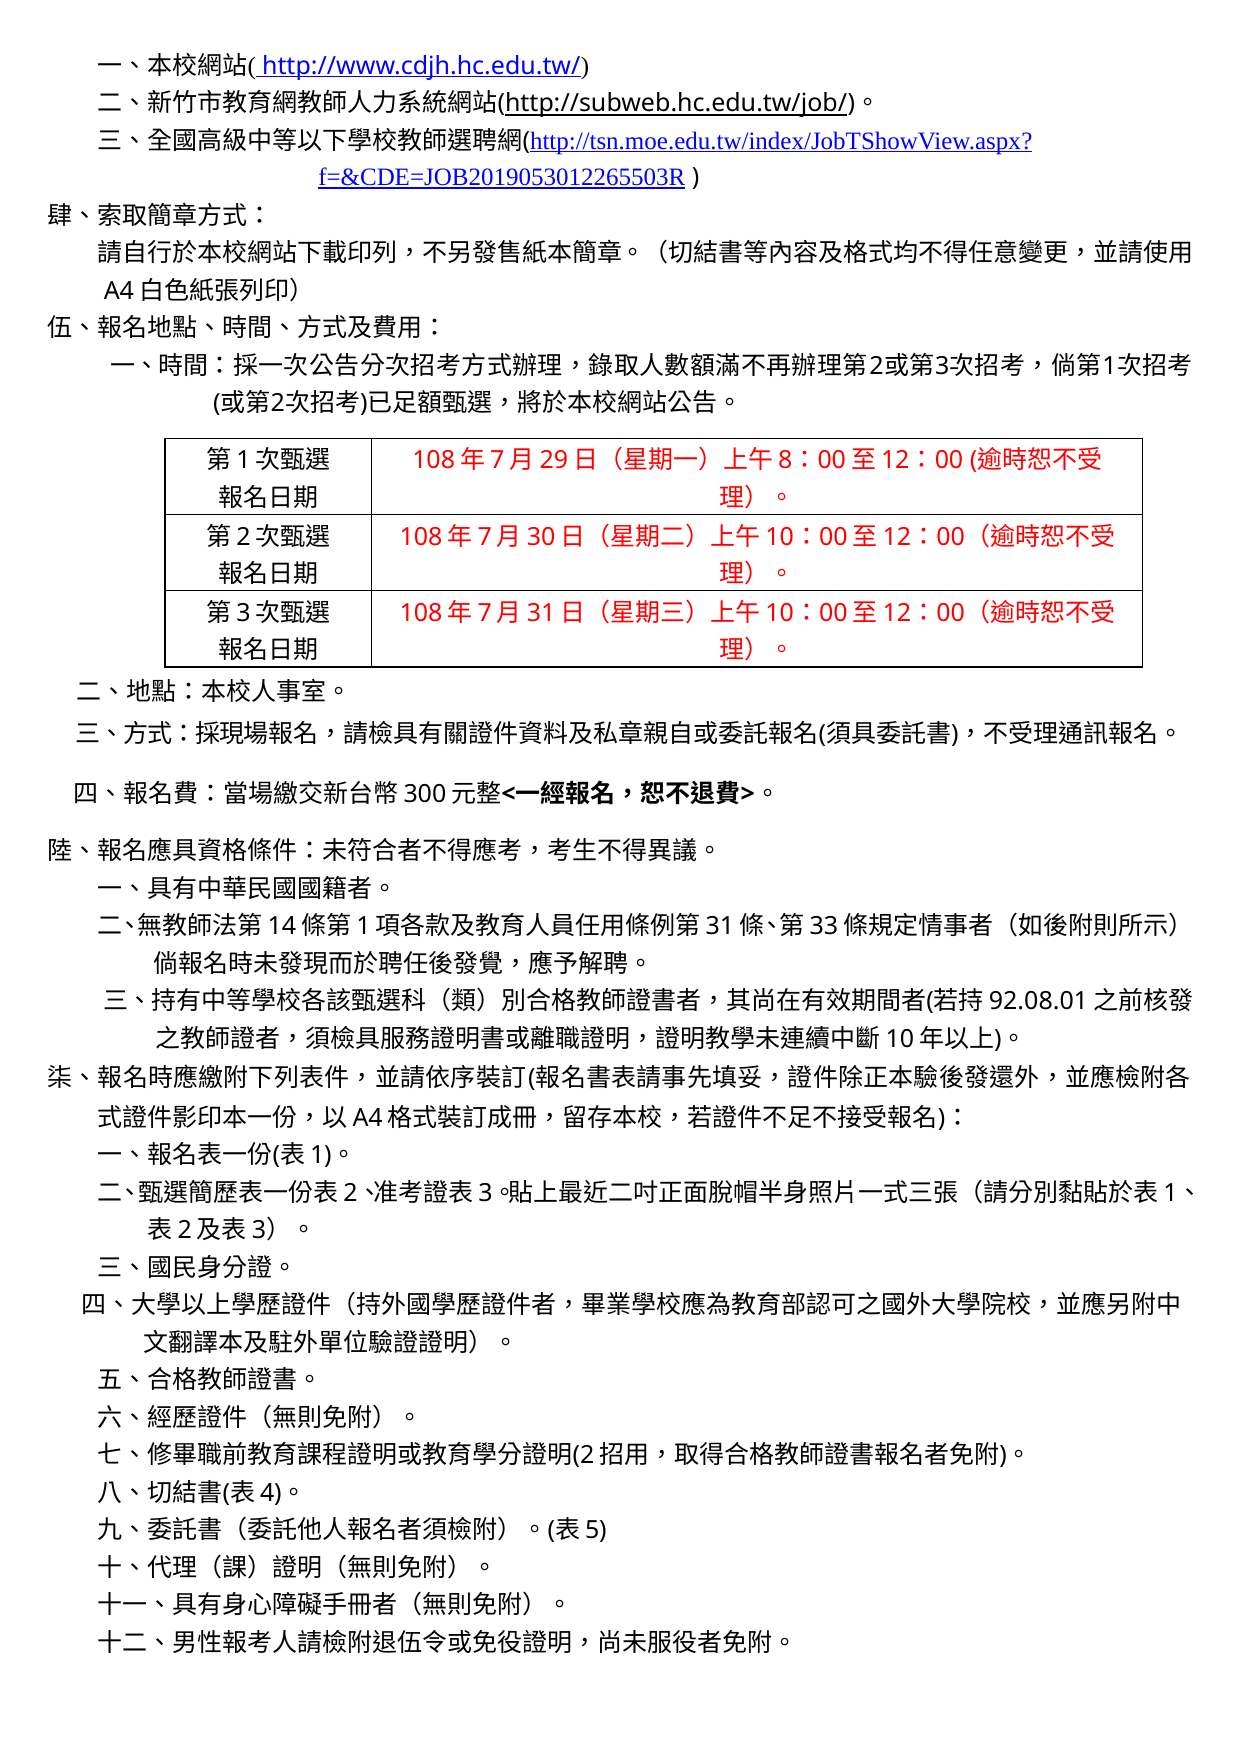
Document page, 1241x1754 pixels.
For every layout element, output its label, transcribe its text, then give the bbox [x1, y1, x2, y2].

text 二、地點：本校人事室。 [47, 667, 1193, 709]
text 二、甄選簡歷表一份表2、准考證表3。貼上最近二吋正面脫帽半身照片一式三張（請分別黏貼於表1、表2及表3）。 [97, 1172, 1193, 1247]
text 二、新竹市教育網教師人力系統網站(http://subweb.hc.edu.tw/job/)。 [47, 82, 1193, 119]
table_cell 108年7月31日（星期三）上午10：00至12：00（逾時恕不受理）。 [372, 591, 1142, 666]
text 文翻譯本及駐外單位驗證證明）。 [143, 1322, 1193, 1359]
table_header 第1次甄選 報名日期 [166, 439, 371, 514]
text 五、合格教師證書。 [47, 1359, 1193, 1397]
text 柒、報名時應繳附下列表件，並請依序裝訂(報名書表請事先填妥，證件除正本驗後發還外，並應檢附各式證件影印本一份，以A4格式裝訂成冊，留存本校，若證件不足不接受報名)： [47, 1055, 1193, 1134]
text 請自行於本校網站下載印列，不另發售紙本簡章。（切結書等內容及格式均不得任意變更，並請使用A4白色紙張列印） [97, 232, 1193, 307]
text 一、時間：採一次公告分次招考方式辦理，錄取人數額滿不再辦理第2或第3次招考，倘第1次招考(或第2次招考)已足額甄選，將於本校網站公告。 [110, 344, 1193, 419]
text 四、報名費：當場繳交新台幣300元整<一經報名，恕不退費>。 [47, 769, 1193, 811]
text 二、無教師法第14條第1項各款及教育人員任用條例第31條、第33條規定情事者（如後附則所示） [47, 905, 1193, 942]
text 十一、具有身心障礙手冊者（無則免附）。 [47, 1584, 1193, 1622]
text 一、報名表一份(表1)。 [47, 1134, 1193, 1172]
text 肆、索取簡章方式： [47, 194, 1193, 232]
text 三、方式：採現場報名，請檢具有關證件資料及私章親自或委託報名(須具委託書)，不受理通訊報名。 [47, 709, 1193, 751]
text f=&CDE=JOB2019053012265503R ) [47, 157, 1193, 194]
text 三、全國高級中等以下學校教師選聘網(http://tsn.moe.edu.tw/index/JobTShowView.aspx? [47, 119, 1193, 157]
text 伍、報名地點、時間、方式及費用： [47, 307, 1193, 344]
table_cell 108年7月30日（星期二）上午10：00至12：00（逾時恕不受理）。 [372, 515, 1142, 590]
text 九、委託書（委託他人報名者須檢附）。(表5) [47, 1509, 1193, 1547]
table_cell 第2次甄選 報名日期 [166, 515, 371, 590]
text 倘報名時未發現而於聘任後發覺，應予解聘。 [78, 942, 1193, 980]
text 一、本校網站( http://www.cdjh.hc.edu.tw/) [47, 44, 1193, 82]
text 四、大學以上學歷證件（持外國學歷證件者，畢業學校應為教育部認可之國外大學院校，並應另附中 [68, 1284, 1193, 1322]
text 七、修畢職前教育課程證明或教育學分證明(2招用，取得合格教師證書報名者免附)。 [47, 1434, 1193, 1472]
text 陸、報名應具資格條件：未符合者不得應考，考生不得異議。 [47, 830, 1193, 867]
table_header 108年7月29日（星期一）上午8：00至12：00 (逾時恕不受理）。 [372, 439, 1142, 514]
text 三、持有中等學校各該甄選科（類）別合格教師證書者，其尚在有效期間者(若持92.08.01之前核發之教師證者，須檢具服務證明書或離職證明，證明教學未連續中斷10年以上)。 [103, 980, 1193, 1055]
table_cell 第3次甄選 報名日期 [166, 591, 371, 666]
text 三、國民身分證。 [47, 1247, 1193, 1284]
text 十二、男性報考人請檢附退伍令或免役證明，尚未服役者免附。 [47, 1622, 1193, 1659]
text 十、代理（課）證明（無則免附）。 [47, 1547, 1193, 1584]
text 一、具有中華民國國籍者。 [97, 867, 1193, 905]
text 六、經歷證件（無則免附）。 [47, 1397, 1193, 1434]
text 八、切結書(表4)。 [47, 1472, 1193, 1509]
